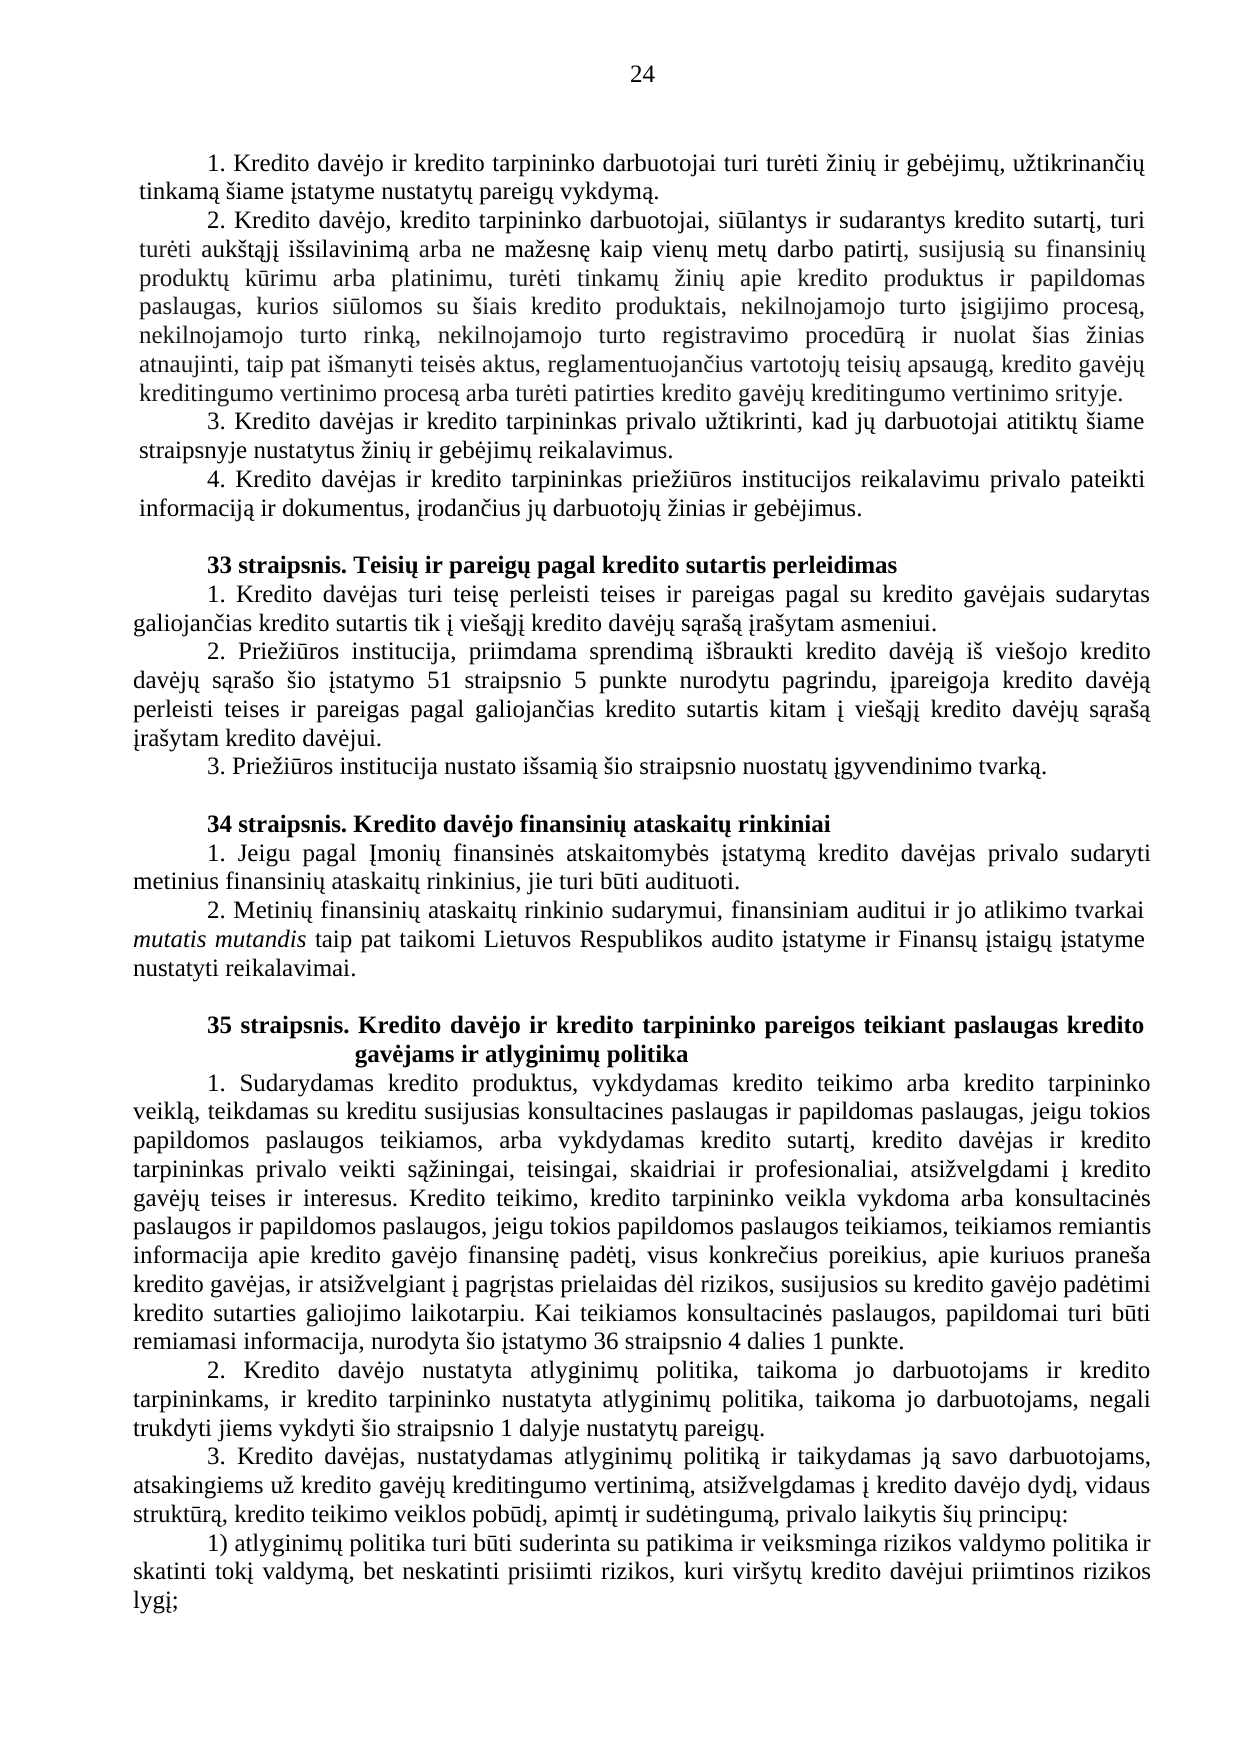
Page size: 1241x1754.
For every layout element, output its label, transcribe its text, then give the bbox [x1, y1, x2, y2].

text 35 straipsnis. Kredito davėjo ir kredito tarpininko pareigos teikiant paslaugas kredito gavėjams ir atlyginimų politika [207, 1010, 1146, 1068]
text 1. Kredito davėjas turi teisę perleisti teises ir pareigas pagal su kredito gavėjais sudarytas galiojančias kredito sutartis tik į viešąjį kredito davėjų sąrašą įrašytam asmeniui. [133, 579, 1152, 636]
text 1. Jeigu pagal Įmonių finansinės atskaitomybės įstatymą kredito davėjas privalo sudaryti metinius finansinių ataskaitų rinkinius, jie turi būti audituoti. [133, 838, 1152, 895]
text 34 straipsnis. Kredito davėjo finansinių ataskaitų rinkiniai [133, 809, 1152, 838]
text 2. Priežiūros institucija, priimdama sprendimą išbraukti kredito davėją iš viešojo kredito davėjų sąrašo šio įstatymo 51 straipsnio 5 punkte nurodytu pagrindu, įpareigoja kredito davėją perleisti teises ir pareigas pagal galiojančias kredito sutartis kitam į viešąjį kredito davėjų sąrašą įrašytam kredito davėjui. [133, 636, 1152, 751]
text 4. Kredito davėjas ir kredito tarpininkas priežiūros institucijos reikalavimu privalo pateikti informaciją ir dokumentus, įrodančius jų darbuotojų žinias ir gebėjimus. [139, 464, 1146, 521]
text 3. Kredito davėjas, nustatydamas atlyginimų politiką ir taikydamas ją savo darbuotojams, atsakingiems už kredito gavėjų kreditingumo vertinimą, atsižvelgdamas į kredito davėjo dydį, vidaus struktūrą, kredito teikimo veiklos pobūdį, apimtį ir sudėtingumą, privalo laikytis šių principų: [133, 1441, 1152, 1528]
text 1) atlyginimų politika turi būti suderinta su patikima ir veiksminga rizikos valdymo politika ir skatinti tokį valdymą, bet neskatinti prisiimti rizikos, kuri viršytų kredito davėjui priimtinos rizikos lygį; [133, 1528, 1152, 1614]
text 1. Kredito davėjo ir kredito tarpininko darbuotojai turi turėti žinių ir gebėjimų, užtikrinančių tinkamą šiame įstatyme nustatytų pareigų vykdymą. [139, 148, 1146, 205]
text 2. Kredito davėjo, kredito tarpininko darbuotojai, siūlantys ir sudarantys kredito sutartį, turi turėti aukštąjį išsilavinimą arba ne mažesnę kaip vienų metų darbo patirtį, susijusią su finansinių produktų kūrimu arba platinimu, turėti tinkamų žinių apie kredito produktus ir papildomas paslaugas, kurios siūlomos su šiais kredito produktais, nekilnojamojo turto įsigijimo procesą, nekilnojamojo turto rinką, nekilnojamojo turto registravimo procedūrą ir nuolat šias žinias atnaujinti, taip pat išmanyti teisės aktus, reglamentuojančius vartotojų teisių apsaugą, kredito gavėjų kreditingumo vertinimo procesą arba turėti patirties kredito gavėjų kreditingumo vertinimo srityje. [139, 205, 1146, 406]
text 33 straipsnis. Teisių ir pareigų pagal kredito sutartis perleidimas [133, 550, 1152, 579]
text 2. Metinių finansinių ataskaitų rinkinio sudarymui, finansiniam auditui ir jo atlikimo tvarkai mutatis mutandis taip pat taikomi Lietuvos Respublikos audito įstatyme ir Finansų įstaigų įstatyme nustatyti reikalavimai. [133, 895, 1146, 981]
text 3. Priežiūros institucija nustato išsamią šio straipsnio nuostatų įgyvendinimo tvarką. [133, 751, 1146, 780]
text 3. Kredito davėjas ir kredito tarpininkas privalo užtikrinti, kad jų darbuotojai atitiktų šiame straipsnyje nustatytus žinių ir gebėjimų reikalavimus. [139, 406, 1146, 464]
text 1. Sudarydamas kredito produktus, vykdydamas kredito teikimo arba kredito tarpininko veiklą, teikdamas su kreditu susijusias konsultacines paslaugas ir papildomas paslaugas, jeigu tokios papildomos paslaugos teikiamos, arba vykdydamas kredito sutartį, kredito davėjas ir kredito tarpininkas privalo veikti sąžiningai, teisingai, skaidriai ir profesionaliai, atsižvelgdami į kredito gavėjų teises ir interesus. Kredito teikimo, kredito tarpininko veikla vykdoma arba konsultacinės paslaugos ir papildomos paslaugos, jeigu tokios papildomos paslaugos teikiamos, teikiamos remiantis informacija apie kredito gavėjo finansinę padėtį, visus konkrečius poreikius, apie kuriuos praneša kredito gavėjas, ir atsižvelgiant į pagrįstas prielaidas dėl rizikos, susijusios su kredito gavėjo padėtimi kredito sutarties galiojimo laikotarpiu. Kai teikiamos konsultacinės paslaugos, papildomai turi būti remiamasi informacija, nurodyta šio įstatymo 36 straipsnio 4 dalies 1 punkte. [133, 1068, 1152, 1355]
text 2. Kredito davėjo nustatyta atlyginimų politika, taikoma jo darbuotojams ir kredito tarpininkams, ir kredito tarpininko nustatyta atlyginimų politika, taikoma jo darbuotojams, negali trukdyti jiems vykdyti šio straipsnio 1 dalyje nustatytų pareigų. [133, 1355, 1152, 1441]
